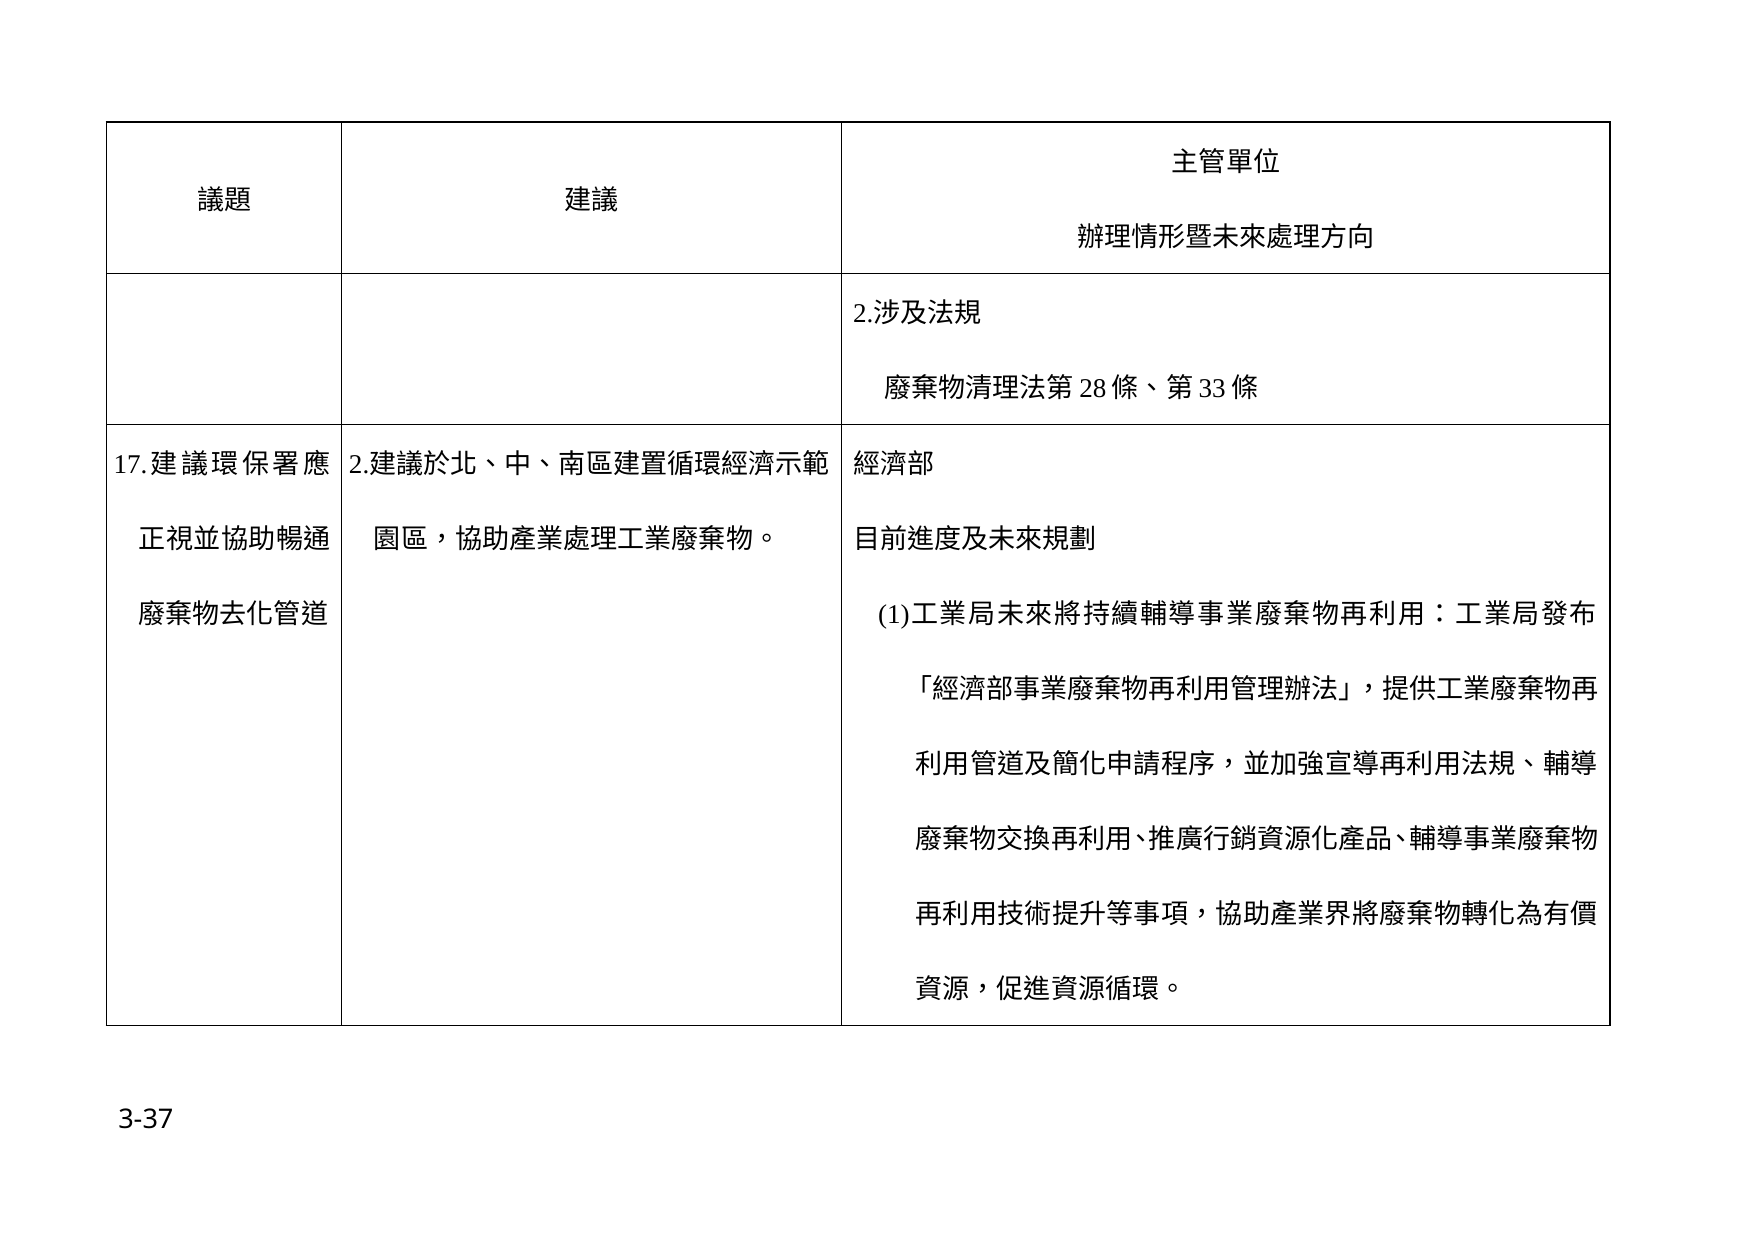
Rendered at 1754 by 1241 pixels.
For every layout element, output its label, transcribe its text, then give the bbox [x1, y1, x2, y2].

table_cell 2.涉及法規 廢棄物清理法第28條、第33條 [842, 274, 1609, 423]
table_header 議題 [107, 123, 341, 272]
table_cell [342, 274, 841, 423]
table_cell [107, 274, 341, 423]
table_cell 經濟部 目前進度及未來規劃 (1)工業局未來將持續輔導事業廢棄物再利用：工業局發布「經濟部事業廢棄物再利用管理辦法」，提供工業廢棄物再利用管道及簡化申請程序，並加強宣導再利用法規、輔導廢棄物交換再利用、推廣行銷資源化產品、輔導事業廢棄物再利用技術提升等事項，協助產業界將廢棄物轉化為有價資源，促進資源循環。 [842, 425, 1609, 1024]
table_cell 2.建議於北、中、南區建置循環經濟示範園區，協助產業處理工業廢棄物。 [342, 425, 841, 1024]
table_header 建議 [342, 123, 841, 272]
table_cell 17.建議環保署應正視並協助暢通廢棄物去化管道 [107, 425, 341, 1024]
table_header 主管單位 辦理情形暨未來處理方向 [842, 123, 1609, 272]
